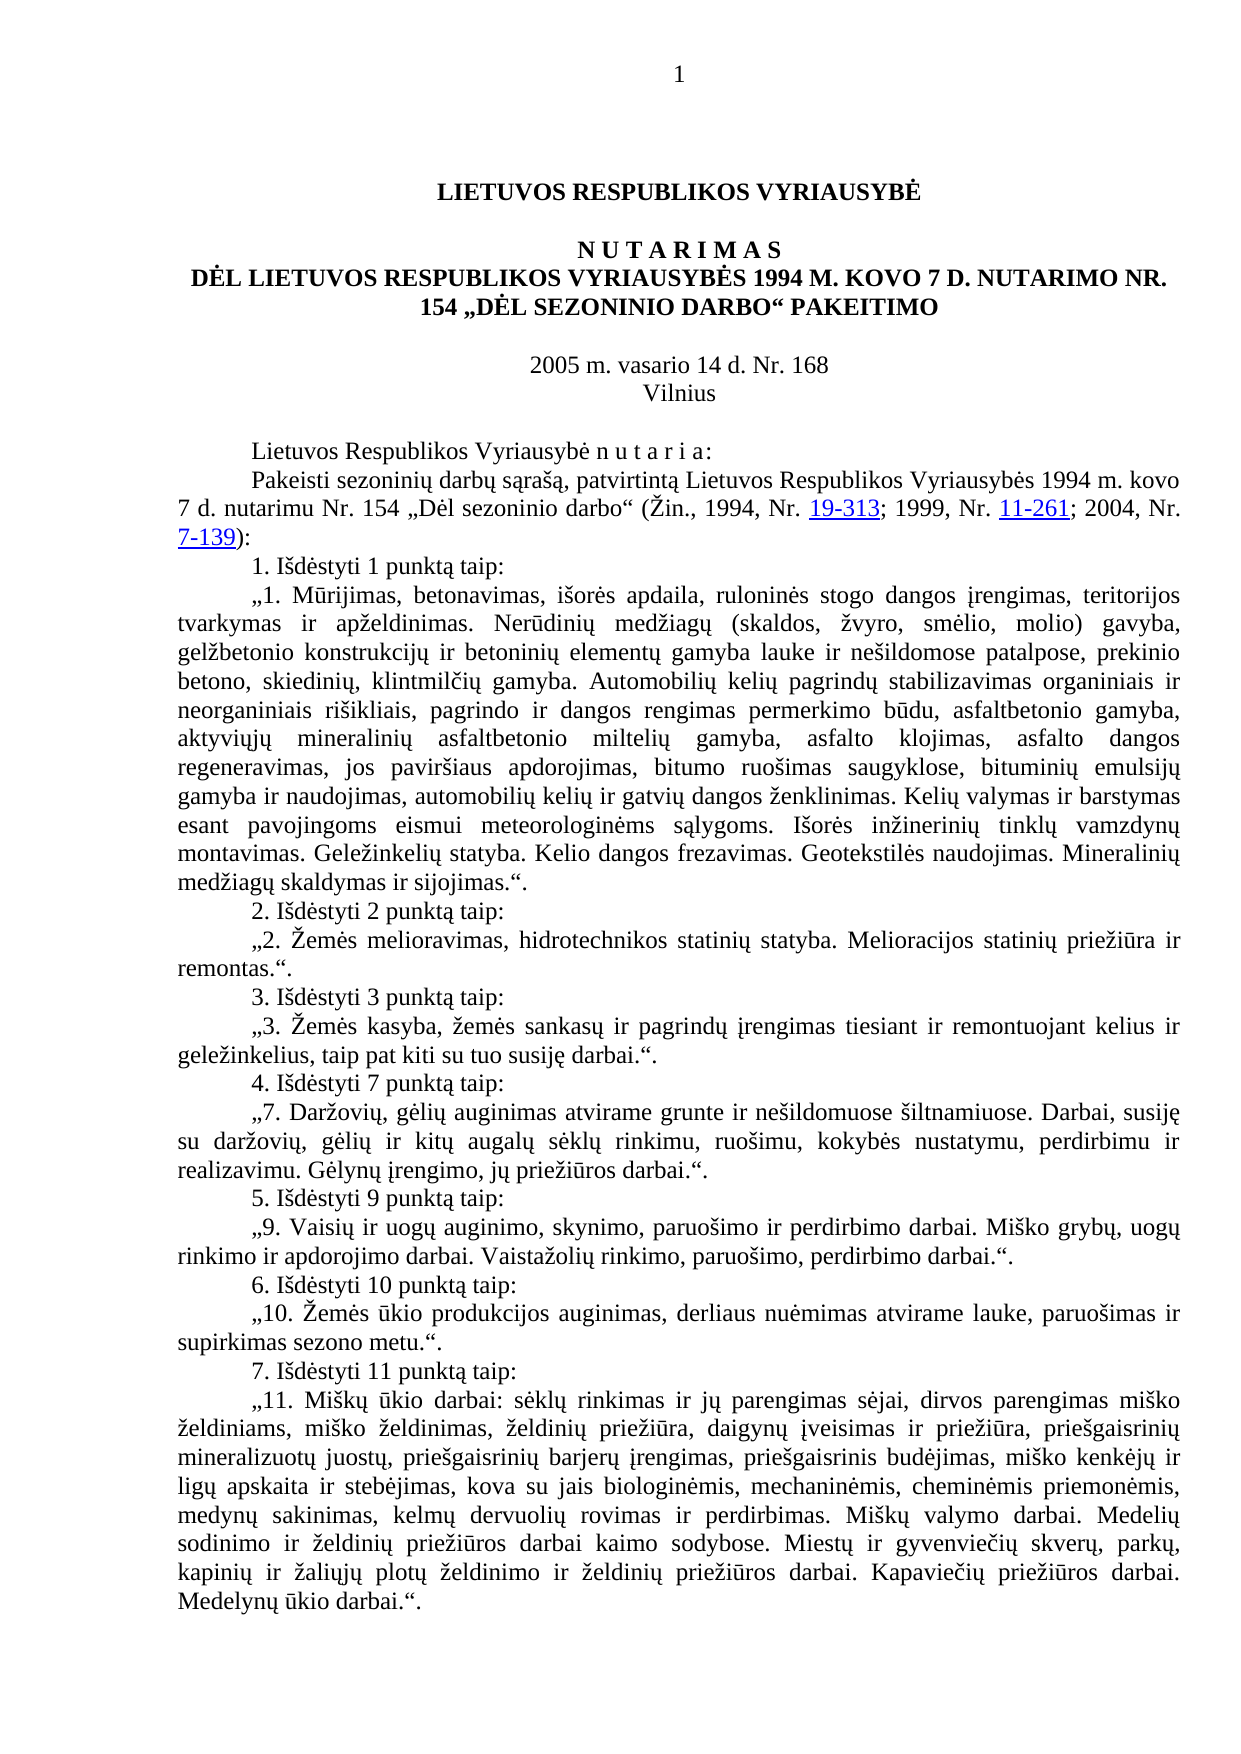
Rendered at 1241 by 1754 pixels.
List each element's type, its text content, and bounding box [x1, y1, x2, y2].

text „3. Žemės kasyba, žemės sankasų ir pagrindų įrengimas tiesiant ir remontuojant kelius ir geležinkelius, taip pat kiti su tuo susiję darbai.“. [177, 1011, 1181, 1068]
text Lietuvos Respublikos Vyriausybė nutaria: [177, 436, 1181, 465]
text 2005 m. vasario 14 d. Nr. 168 [177, 350, 1181, 378]
text „2. Žemės melioravimas, hidrotechnikos statinių statyba. Melioracijos statinių priežiūra ir remontas.“. [177, 925, 1181, 982]
text „1. Mūrijimas, betonavimas, išorės apdaila, ruloninės stogo dangos įrengimas, teritorijos tvarkymas ir apželdinimas. Nerūdinių medžiagų (skaldos, žvyro, smėlio, molio) gavyba, gelžbetonio konstrukcijų ir betoninių elementų gamyba lauke ir nešildomose patalpose, prekinio betono, skiedinių, klintmilčių gamyba. Automobilių kelių pagrindų stabilizavimas organiniais ir neorganiniais rišikliais, pagrindo ir dangos rengimas permerkimo būdu, asfaltbetonio gamyba, aktyviųjų mineralinių asfaltbetonio miltelių gamyba, asfalto klojimas, asfalto dangos regeneravimas, jos paviršiaus apdorojimas, bitumo ruošimas saugyklose, bituminių emulsijų gamyba ir naudojimas, automobilių kelių ir gatvių dangos ženklinimas. Kelių valymas ir barstymas esant pavojingoms eismui meteorologinėms sąlygoms. Išorės inžinerinių tinklų vamzdynų montavimas. Geležinkelių statyba. Kelio dangos frezavimas. Geotekstilės naudojimas. Mineralinių medžiagų skaldymas ir sijojimas.“. [177, 580, 1181, 896]
text 2. Išdėstyti 2 punktą taip: [177, 896, 1181, 925]
text „11. Miškų ūkio darbai: sėklų rinkimas ir jų parengimas sėjai, dirvos parengimas miško želdiniams, miško želdinimas, želdinių priežiūra, daigynų įveisimas ir priežiūra, priešgaisrinių mineralizuotų juostų, priešgaisrinių barjerų įrengimas, priešgaisrinis budėjimas, miško kenkėjų ir ligų apskaita ir stebėjimas, kova su jais biologinėmis, mechaninėmis, cheminėmis priemonėmis, medynų sakinimas, kelmų dervuolių rovimas ir perdirbimas. Miškų valymo darbai. Medelių sodinimo ir želdinių priežiūros darbai kaimo sodybose. Miestų ir gyvenviečių skverų, parkų, kapinių ir žaliųjų plotų želdinimo ir želdinių priežiūros darbai. Kapaviečių priežiūros darbai. Medelynų ūkio darbai.“. [177, 1385, 1181, 1615]
text 6. Išdėstyti 10 punktą taip: [177, 1270, 1181, 1298]
text N U T A R I M A S [177, 235, 1181, 263]
text „7. Daržovių, gėlių auginimas atvirame grunte ir nešildomuose šiltnamiuose. Darbai, susiję su daržovių, gėlių ir kitų augalų sėklų rinkimu, ruošimu, kokybės nustatymu, perdirbimu ir realizavimu. Gėlynų įrengimo, jų priežiūros darbai.“. [177, 1097, 1181, 1183]
text Vilnius [177, 378, 1181, 407]
text „9. Vaisių ir uogų auginimo, skynimo, paruošimo ir perdirbimo darbai. Miško grybų, uogų rinkimo ir apdorojimo darbai. Vaistažolių rinkimo, paruošimo, perdirbimo darbai.“. [177, 1212, 1181, 1270]
text 4. Išdėstyti 7 punktą taip: [177, 1068, 1181, 1097]
text LIETUVOS RESPUBLIKOS VYRIAUSYBĖ [177, 177, 1181, 206]
text DĖL LIETUVOS RESPUBLIKOS VYRIAUSYBĖS 1994 M. KOVO 7 D. NUTARIMO NR. 154 „DĖL SEZONINIO DARBO“ PAKEITIMO [177, 263, 1181, 321]
text 3. Išdėstyti 3 punktą taip: [177, 982, 1181, 1011]
text Pakeisti sezoninių darbų sąrašą, patvirtintą Lietuvos Respublikos Vyriausybės 1994 m. kovo 7 d. nutarimu Nr. 154 „Dėl sezoninio darbo“ (Žin., 1994, Nr. 19-313; 1999, Nr. 11-261; 2004, Nr. 7-139): [177, 465, 1181, 551]
text 5. Išdėstyti 9 punktą taip: [177, 1183, 1181, 1212]
text 1. Išdėstyti 1 punktą taip: [177, 551, 1181, 580]
text 7. Išdėstyti 11 punktą taip: [177, 1356, 1181, 1385]
text „10. Žemės ūkio produkcijos auginimas, derliaus nuėmimas atvirame lauke, paruošimas ir supirkimas sezono metu.“. [177, 1298, 1181, 1356]
